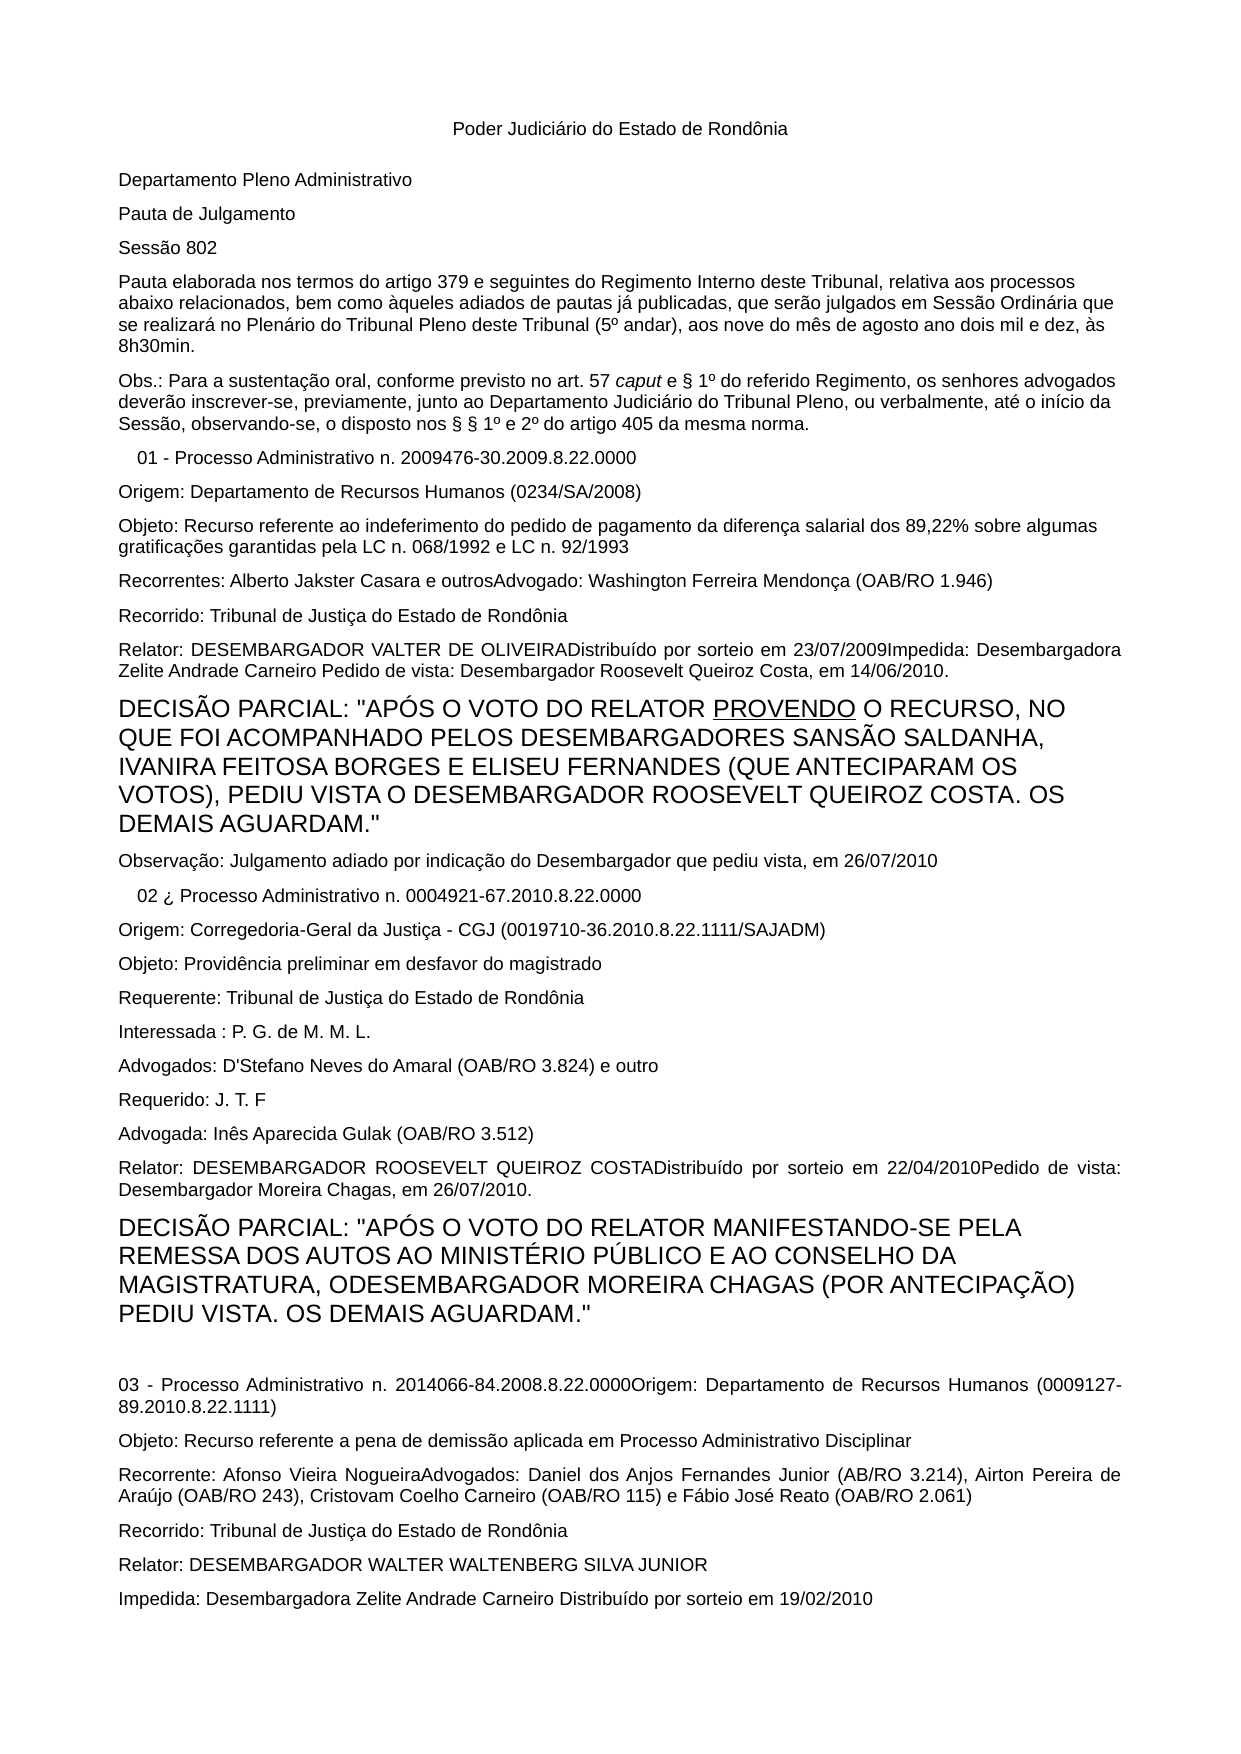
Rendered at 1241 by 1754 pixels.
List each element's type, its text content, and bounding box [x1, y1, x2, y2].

text 01 - Processo Administrativo n. 2009476-30.2009.8.22.0000 [118, 447, 1122, 468]
text Impedida: Desembargadora Zelite Andrade Carneiro Distribuído por sorteio em 19/02/2010 [118, 1587, 1122, 1609]
text Departamento Pleno Administrativo [118, 168, 1122, 190]
text Obs.: Para a sustentação oral, conforme previsto no art. 57 caput e § 1º do referido Regimento, os senhores advogados deverão inscrever-se, previamente, junto ao Departamento Judiciário do Tribunal Pleno, ou verbalmente, até o início da Sessão, observando-se, o disposto nos § § 1º e 2º do artigo 405 da mesma norma. [118, 369, 1122, 434]
text Pauta de Julgamento [118, 202, 1122, 224]
text Recorrente: Afonso Vieira NogueiraAdvogados: Daniel dos Anjos Fernandes Junior (AB/RO 3.214), Airton Pereira de Araújo (OAB/RO 243), Cristovam Coelho Carneiro (OAB/RO 115) e Fábio José Reato (OAB/RO 2.061) [118, 1464, 1122, 1507]
text Relator: DESEMBARGADOR VALTER DE OLIVEIRADistribuído por sorteio em 23/07/2009Impedida: Desembargadora Zelite Andrade Carneiro Pedido de vista: Desembargador Roosevelt Queiroz Costa, em 14/06/2010. [118, 638, 1122, 682]
text Objeto: Recurso referente ao indeferimento do pedido de pagamento da diferença salarial dos 89,22% sobre algumas gratificações garantidas pela LC n. 068/1992 e LC n. 92/1993 [118, 515, 1122, 558]
text DECISÃO PARCIAL: "APÓS O VOTO DO RELATOR PROVENDO O RECURSO, NO QUE FOI ACOMPANHADO PELOS DESEMBARGADORES SANSÃO SALDANHA, IVANIRA FEITOSA BORGES E ELISEU FERNANDES (QUE ANTECIPARAM OS VOTOS), PEDIU VISTA O DESEMBARGADOR ROOSEVELT QUEIROZ COSTA. OS DEMAIS AGUARDAM." [118, 694, 1122, 838]
text Advogados: D'Stefano Neves do Amaral (OAB/RO 3.824) e outro [118, 1055, 1122, 1076]
text Poder Judiciário do Estado de Rondônia [118, 118, 1122, 140]
text Requerente: Tribunal de Justiça do Estado de Rondônia [118, 987, 1122, 1008]
text Recorrido: Tribunal de Justiça do Estado de Rondônia [118, 604, 1122, 626]
text DECISÃO PARCIAL: "APÓS O VOTO DO RELATOR MANIFESTANDO-SE PELA REMESSA DOS AUTOS AO MINISTÉRIO PÚBLICO E AO CONSELHO DA MAGISTRATURA, ODESEMBARGADOR MOREIRA CHAGAS (POR ANTECIPAÇÃO) PEDIU VISTA. OS DEMAIS AGUARDAM." [118, 1212, 1122, 1327]
text Recorrido: Tribunal de Justiça do Estado de Rondônia [118, 1519, 1122, 1541]
text Objeto: Recurso referente a pena de demissão aplicada em Processo Administrativo Disciplinar [118, 1430, 1122, 1451]
text 02 ¿ Processo Administrativo n. 0004921-67.2010.8.22.0000 [118, 884, 1122, 906]
text Relator: DESEMBARGADOR ROOSEVELT QUEIROZ COSTADistribuído por sorteio em 22/04/2010Pedido de vista: Desembargador Moreira Chagas, em 26/07/2010. [118, 1157, 1122, 1200]
text Objeto: Providência preliminar em desfavor do magistrado [118, 952, 1122, 974]
text Recorrentes: Alberto Jakster Casara e outrosAdvogado: Washington Ferreira Mendonça (OAB/RO 1.946) [118, 570, 1122, 592]
text Advogada: Inês Aparecida Gulak (OAB/RO 3.512) [118, 1123, 1122, 1144]
text Relator: DESEMBARGADOR WALTER WALTENBERG SILVA JUNIOR [118, 1553, 1122, 1575]
text Pauta elaborada nos termos do artigo 379 e seguintes do Regimento Interno deste Tribunal, relativa aos processos abaixo relacionados, bem como àqueles adiados de pautas já publicadas, que serão julgados em Sessão Ordinária que se realizará no Plenário do Tribunal Pleno deste Tribunal (5º andar), aos nove do mês de agosto ano dois mil e dez, às 8h30min. [118, 271, 1122, 357]
text 03 - Processo Administrativo n. 2014066-84.2008.8.22.0000Origem: Departamento de Recursos Humanos (0009127-89.2010.8.22.1111) [118, 1374, 1122, 1417]
text Observação: Julgamento adiado por indicação do Desembargador que pediu vista, em 26/07/2010 [118, 850, 1122, 872]
text Sessão 802 [118, 237, 1122, 258]
text Interessada : P. G. de M. M. L. [118, 1021, 1122, 1042]
text Origem: Departamento de Recursos Humanos (0234/SA/2008) [118, 481, 1122, 502]
text Requerido: J. T. F [118, 1089, 1122, 1110]
text Origem: Corregedoria-Geral da Justiça - CGJ (0019710-36.2010.8.22.1111/SAJADM) [118, 918, 1122, 940]
